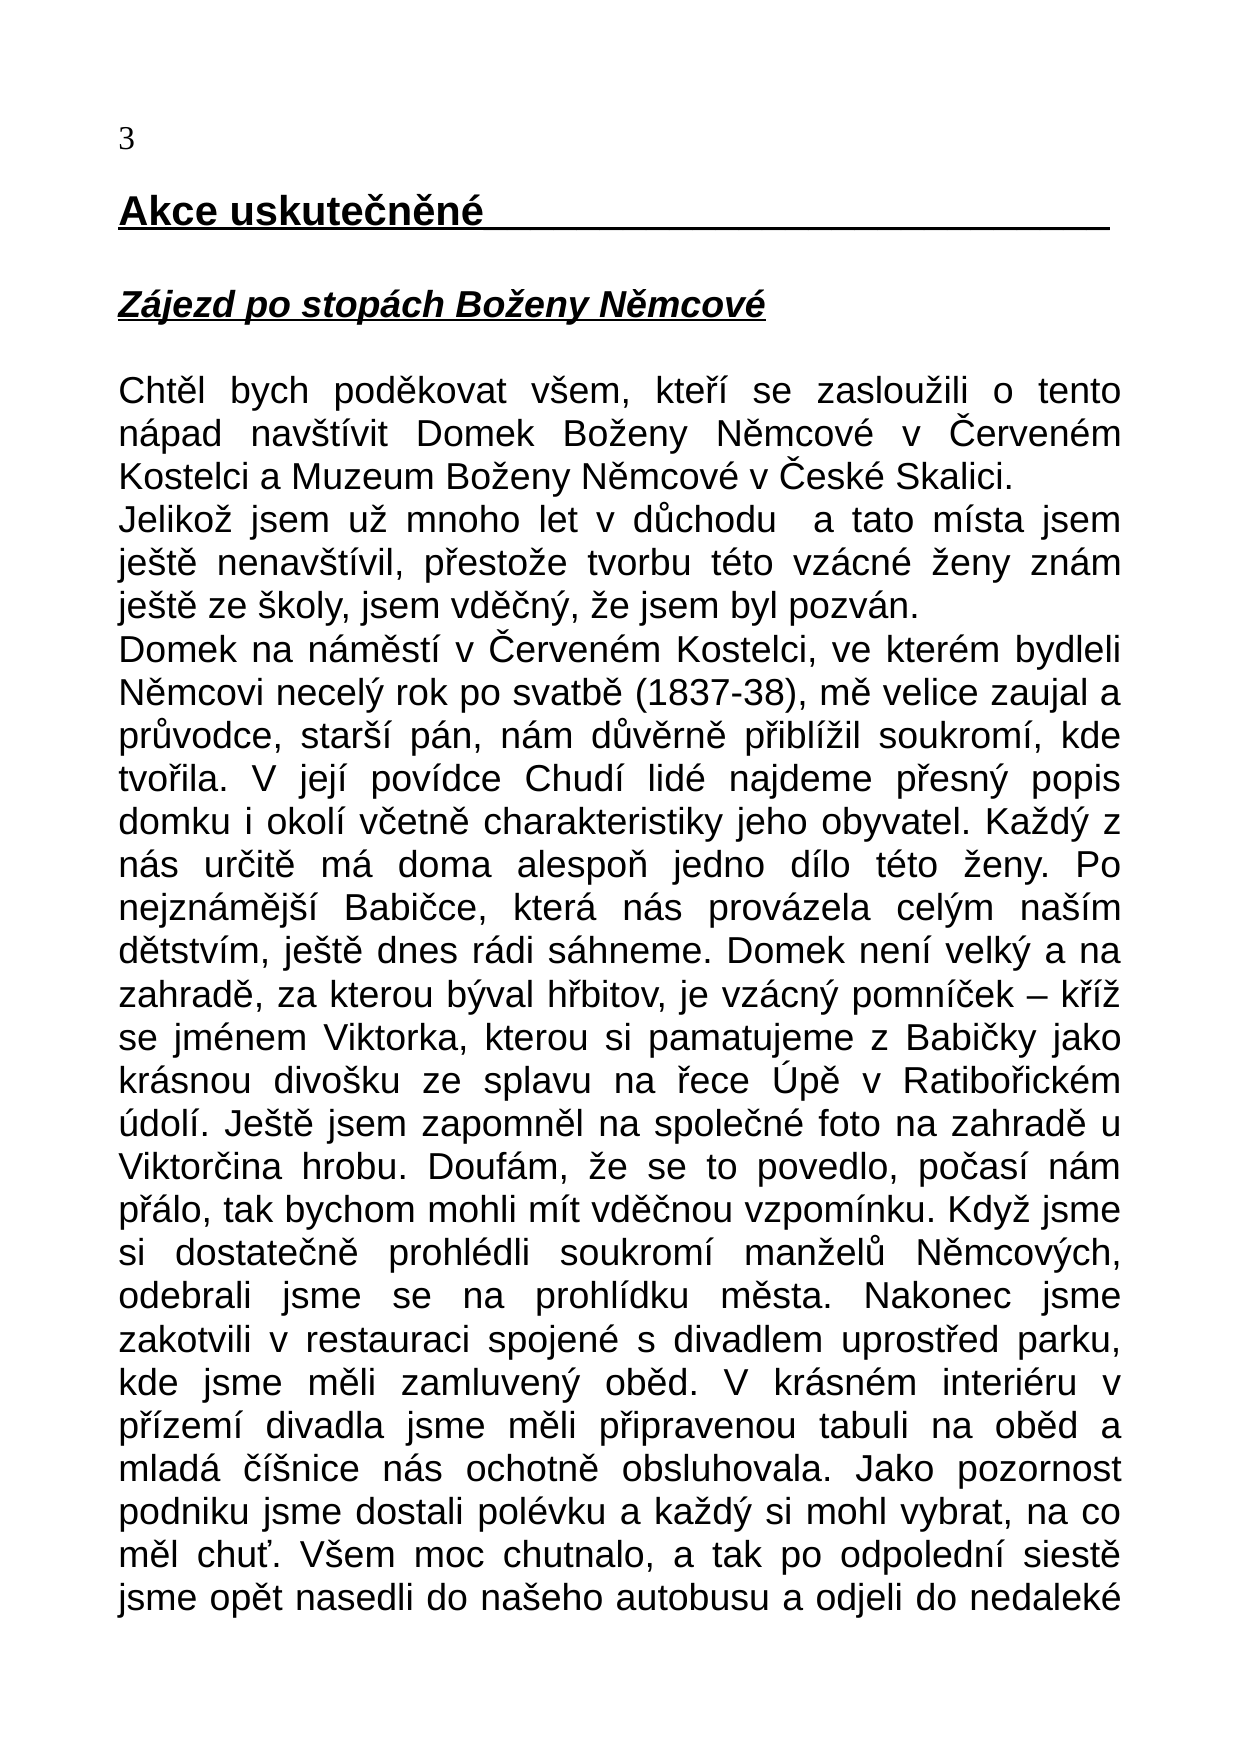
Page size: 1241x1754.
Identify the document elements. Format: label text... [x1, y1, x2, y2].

text Chtěl bych poděkovat všem, kteří se zasloužili o tento nápad navštívit Domek Boženy Němcové v Červeném Kostelci a Muzeum Boženy Němcové v České Skalici. [118, 368, 1122, 497]
text Jelikož jsem už mnoho let v důchodu a tato místa jsem ještě nenavštívil, přestože tvorbu této vzácné ženy znám ještě ze školy, jsem vděčný, že jsem byl pozván. [118, 497, 1122, 627]
text Domek na náměstí v Červeném Kostelci, ve kterém bydleli Němcovi necelý rok po svatbě (1837-38), mě velice zaujal a průvodce, starší pán, nám důvěrně přiblížil soukromí, kde tvořila. V její povídce Chudí lidé najdeme přesný popis domku i okolí včetně charakteristiky jeho obyvatel. Každý z nás určitě má doma alespoň jedno dílo této ženy. Po nejznámější Babičce, která nás provázela celým naším dětstvím, ještě dnes rádi sáhneme. Domek není velký a na zahradě, za kterou býval hřbitov, je vzácný pomníček – kříž se jménem Viktorka, kterou si pamatujeme z Babičky jako krásnou divošku ze splavu na řece Úpě v Ratibořickém údolí. Ještě jsem zapomněl na společné foto na zahradě u Viktorčina hrobu. Doufám, že se to povedlo, počasí nám přálo, tak bychom mohli mít vděčnou vzpomínku. Když jsme si dostatečně prohlédli soukromí manželů Němcových, odebrali jsme se na prohlídku města. Nakonec jsme zakotvili v restauraci spojené s divadlem uprostřed parku, kde jsme měli zamluvený oběd. V krásném interiéru v přízemí divadla jsme měli připravenou tabuli na oběd a mladá číšnice nás ochotně obsluhovala. Jako pozornost podniku jsme dostali polévku a každý si mohl vybrat, na co měl chuť. Všem moc chutnalo, a tak po odpolední siestě jsme opět nasedli do našeho autobusu a odjeli do nedaleké [118, 627, 1122, 1619]
text Zájezd po stopách Boženy Němcové [118, 282, 1122, 325]
text Akce uskutečněné___________________________ [118, 186, 1122, 234]
